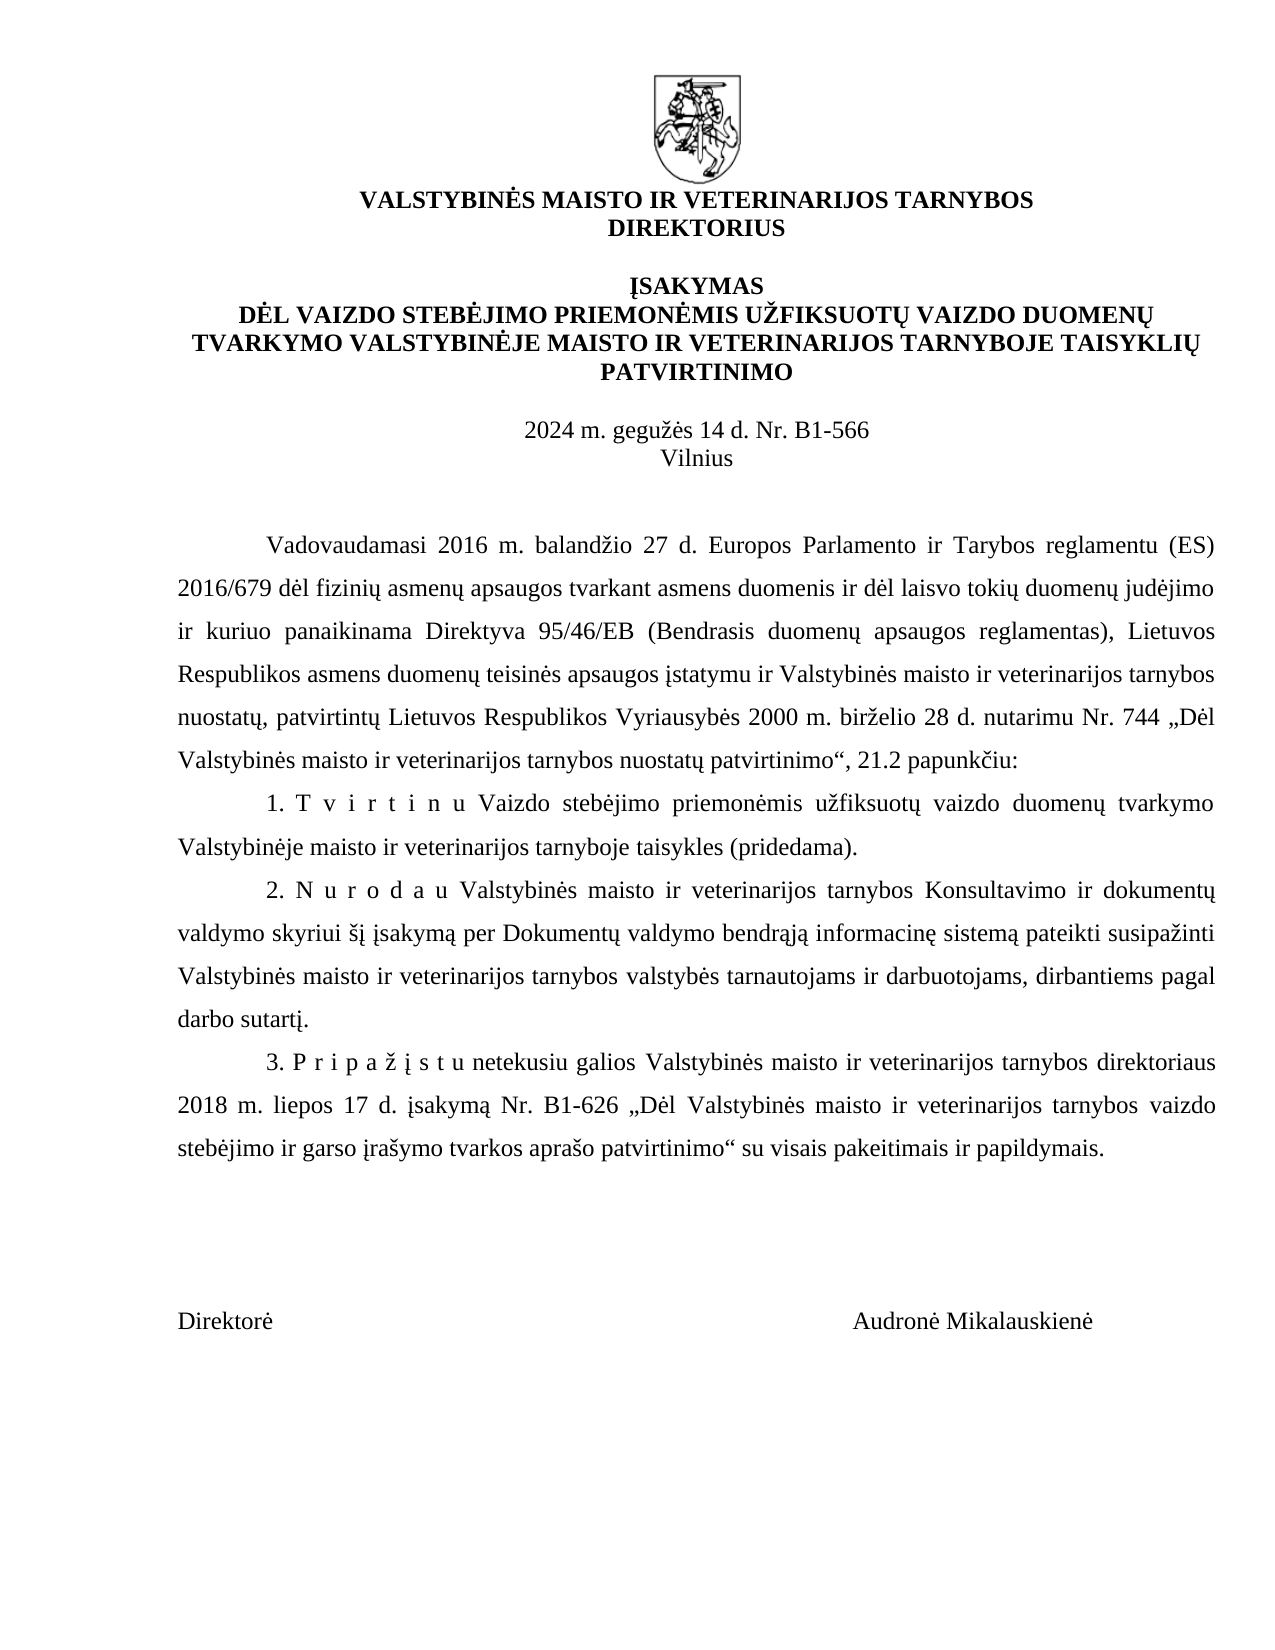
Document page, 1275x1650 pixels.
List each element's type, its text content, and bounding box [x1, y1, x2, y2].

text 1. T v i r t i n u Vaizdo stebėjimo priemonėmis užfiksuotų vaizdo duomenų tvarkymo Valstybinėje maisto ir veterinarijos tarnyboje taisykles (pridedama). [177, 788, 1216, 860]
text 3. P r i p a ž į s t u netekusiu galios Valstybinės maisto ir veterinarijos tarnybos direktoriaus 2018 m. liepos 17 d. įsakymą Nr. B1-626 „Dėl Valstybinės maisto ir veterinarijos tarnybos vaizdo stebėjimo ir garso įrašymo tvarkos aprašo patvirtinimo“ su visais pakeitimais ir papildymais. [177, 1047, 1216, 1162]
text 2. N u r o d a u Valstybinės maisto ir veterinarijos tarnybos Konsultavimo ir dokumentų valdymo skyriui šį įsakymą per Dokumentų valdymo bendrąją informacinę sistemą pateikti susipažinti Valstybinės maisto ir veterinarijos tarnybos valstybės tarnautojams ir darbuotojams, dirbantiems pagal darbo sutartį. [177, 875, 1216, 1033]
text DIREKTORIUS [177, 213, 1216, 242]
text Vadovaudamasi 2016 m. balandžio 27 d. Europos Parlamento ir Tarybos reglamentu (ES) 2016/679 dėl fizinių asmenų apsaugos tvarkant asmens duomenis ir dėl laisvo tokių duomenų judėjimo ir kuriuo panaikinama Direktyva 95/46/EB (Bendrasis duomenų apsaugos reglamentas), Lietuvos Respublikos asmens duomenų teisinės apsaugos įstatymu ir Valstybinės maisto ir veterinarijos tarnybos nuostatų, patvirtintų Lietuvos Respublikos Vyriausybės 2000 m. birželio 28 d. nutarimu Nr. 744 „Dėl Valstybinės maisto ir veterinarijos tarnybos nuostatų patvirtinimo“, 21.2 papunkčiu: [177, 530, 1216, 774]
text Direktorė Audronė Mikalauskienė [177, 1306, 1216, 1335]
text ĮSAKYMAS [177, 271, 1216, 300]
text Vilnius [177, 443, 1216, 472]
text 2024 m. gegužės 14 d. Nr. B1-566 [177, 415, 1216, 443]
text VALSTYBINĖS MAISTO IR VETERINARIJOS TARNYBOS [177, 185, 1216, 213]
text DĖL VAIZDO STEBĖJIMO PRIEMONĖMIS UŽFIKSUOTŲ VAIZDO DUOMENŲ TVARKYMO VALSTYBINĖJE MAISTO IR VETERINARIJOS TARNYBOJE TAISYKLIŲ PATVIRTINIMO [177, 300, 1216, 386]
